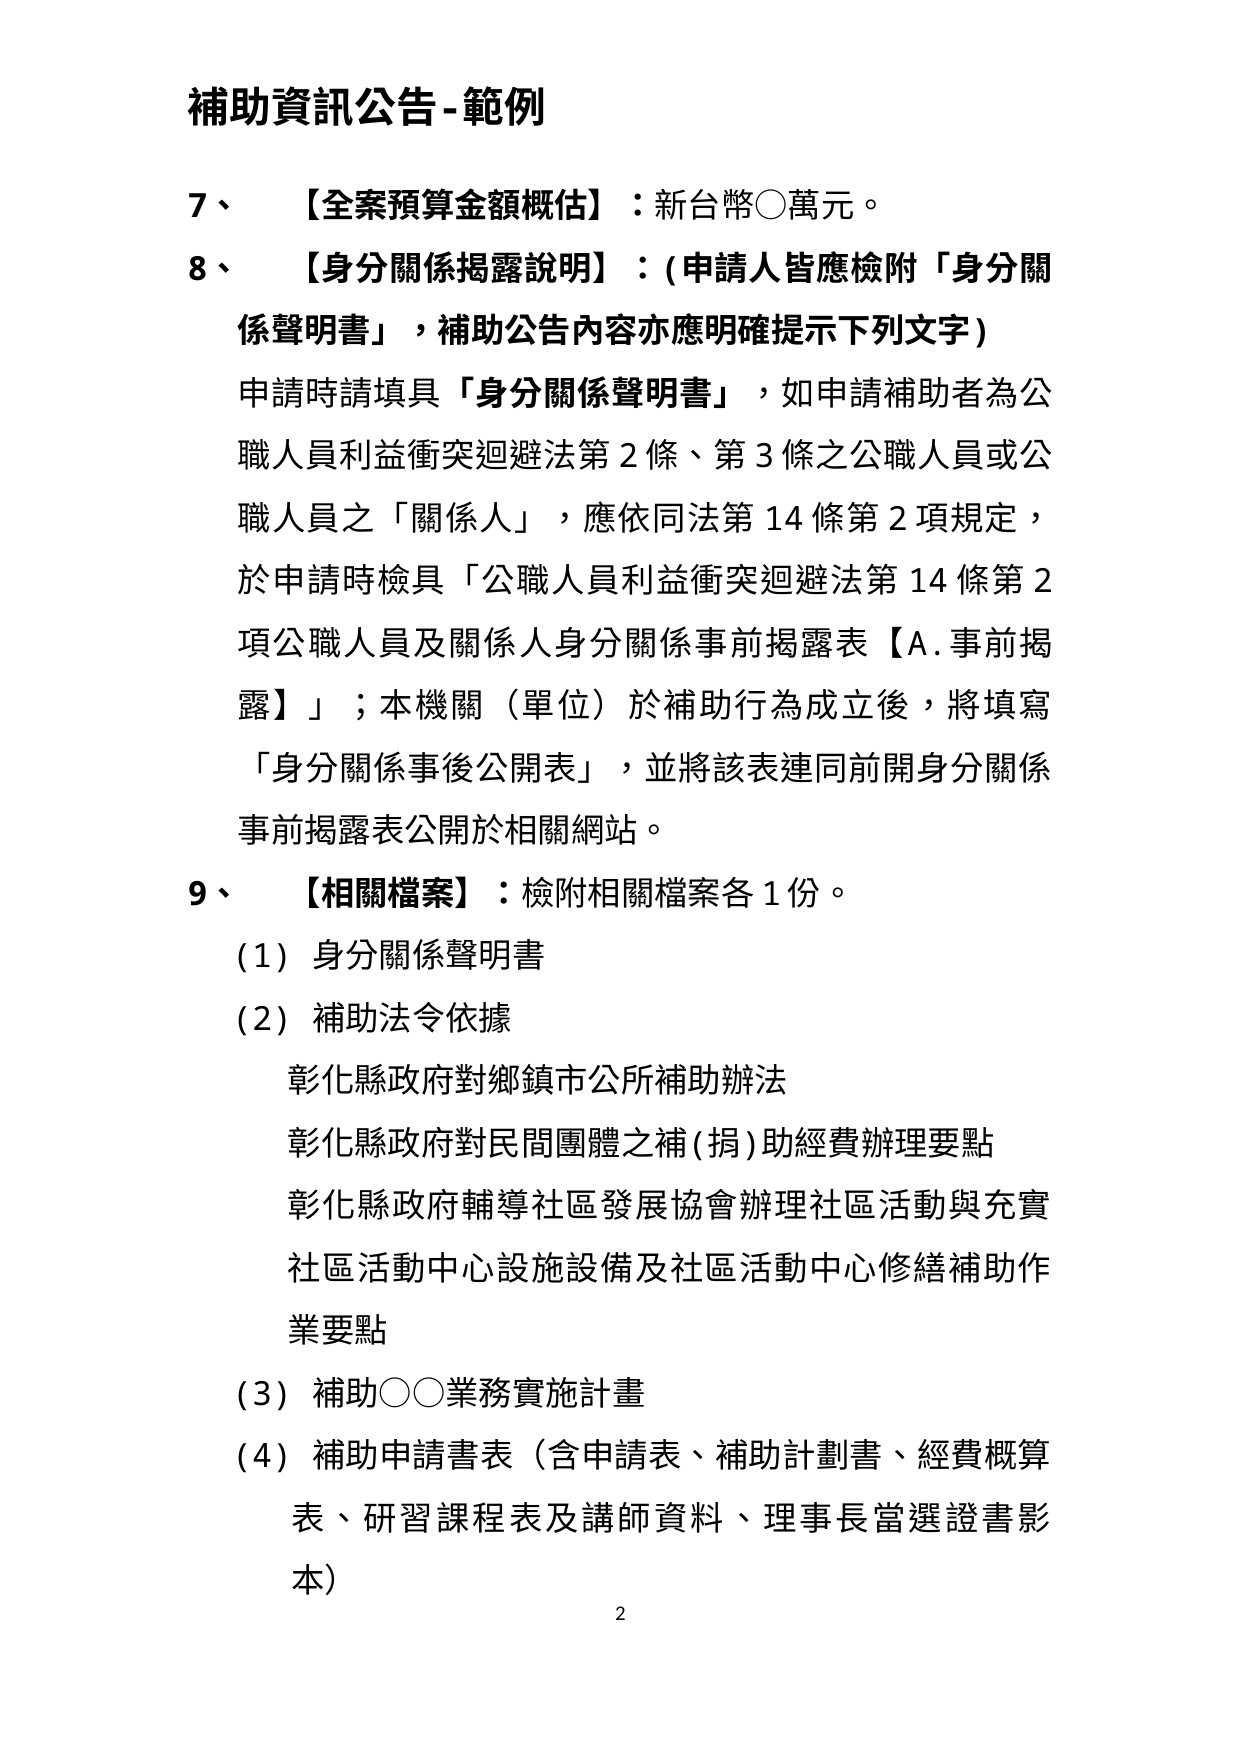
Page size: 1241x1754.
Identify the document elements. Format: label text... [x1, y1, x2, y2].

list 【相關檔案】：檢附相關檔案各1份。 [187, 849, 1053, 912]
list 身分關係聲明書 [232, 912, 1053, 974]
list 補助法令依據 [232, 974, 1053, 1037]
text 申請時請填具「身分關係聲明書」，如申請補助者為公職人員利益衝突迴避法第2條、第3條之公職人員或公職人員之「關係人」，應依同法第14條第2項規定，於申請時檢具「公職人員利益衝突迴避法第14條第2項公職人員及關係人身分關係事前揭露表【A.事前揭露】」；本機關（單位）於補助行為成立後，將填寫「身分關係事後公開表」，並將該表連同前開身分關係事前揭露表公開於相關網站。 [237, 349, 1053, 849]
list 【身分關係揭露說明】：(申請人皆應檢附「身分關係聲明書」，補助公告內容亦應明確提示下列文字) [187, 224, 1053, 349]
text 彰化縣政府對鄉鎮市公所補助辦法 [287, 1037, 1053, 1099]
list 補助○○業務實施計畫 [232, 1349, 1053, 1412]
text 彰化縣政府對民間團體之補(捐)助經費辦理要點 [287, 1099, 1053, 1162]
list 補助申請書表（含申請表、補助計劃書、經費概算表、研習課程表及講師資料、理事長當選證書影本） [232, 1412, 1053, 1599]
text 彰化縣政府輔導社區發展協會辦理社區活動與充實社區活動中心設施設備及社區活動中心修繕補助作業要點 [287, 1162, 1053, 1349]
list 【全案預算金額概估】：新台幣○萬元。 [187, 162, 1053, 224]
